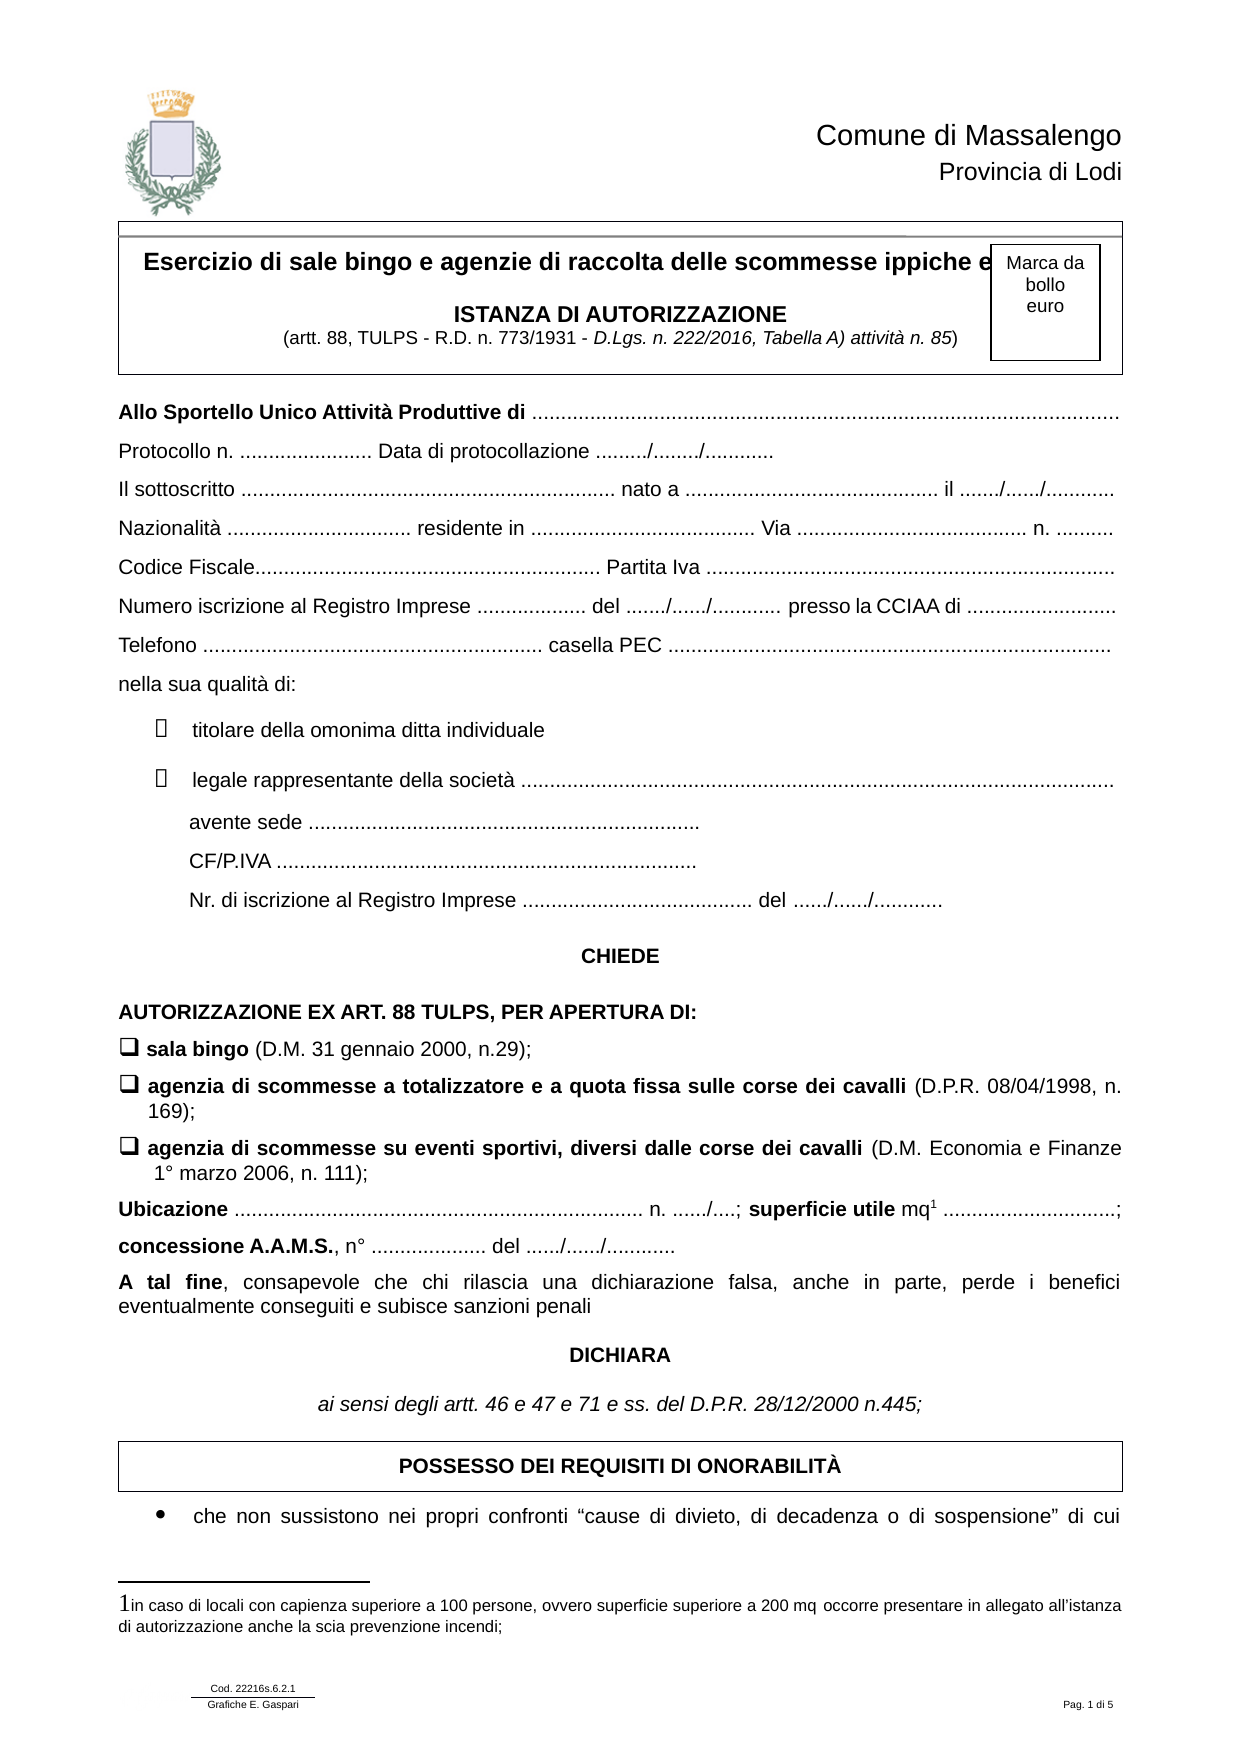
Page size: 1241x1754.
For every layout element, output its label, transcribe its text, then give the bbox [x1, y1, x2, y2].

table_header [119, 222, 1122, 235]
list che non sussistono nei propri confronti “cause di divieto, di decadenza o di sospensione” di cui [156, 1504, 1122, 1529]
text Numero iscrizione al Registro Imprese ................... del ......./....../............ presso la CCIAA di .......................... [118, 594, 1122, 618]
text CF/P.IVA ......................................................................... [189, 849, 1122, 873]
text Telefono ........................................................... casella PEC ............................................................................. [118, 633, 1122, 657]
text  legale rappresentante della società ....................................................................................................... [153, 760, 1122, 794]
text Nr. di iscrizione al Registro Imprese ........................................ del ....../....../............ [189, 888, 1122, 912]
text nella sua qualità di: [118, 672, 1122, 696]
text CHIEDE [118, 944, 1122, 968]
text in caso di locali con capienza superiore a 100 persone, ovvero superficie superiore a 200 mq occorre presentare in allegato all’istanza di autorizzazione anche la scia prevenzione incendi; [118, 1588, 1122, 1636]
text Il sottoscritto ................................................................. nato a ............................................ il ......./....../............ [118, 477, 1122, 501]
text ai sensi degli artt. 46 e 47 e 71 e ss. del D.P.R. 28/12/2000 n.445; [118, 1392, 1122, 1416]
text avente sede .................................................................... [189, 810, 1122, 834]
text concessione A.A.M.S., n° .................... del ....../....../............ [118, 1233, 1122, 1257]
text DICHIARA [118, 1343, 1122, 1367]
text Provincia di Lodi [224, 157, 1122, 185]
text Protocollo n. ....................... Data di protocollazione ........./......../............ [118, 438, 1122, 462]
table_header POSSESSO DEI REQUISITI DI ONORABILITÀ [119, 1442, 1122, 1491]
text Ubicazione ....................................................................... n. ....../....; superficie utile mq ..............................; [118, 1197, 1122, 1221]
text Nazionalità ................................ residente in ....................................... Via ........................................ n. .......... [118, 516, 1122, 540]
text  agenzia di scommesse su eventi sportivi, diversi dalle corse dei cavalli (D.M. Economia e Finanze 1° marzo 2006, n. 111); [118, 1136, 1122, 1184]
text Comune di Massalengo [224, 118, 1122, 152]
text  sala bingo (D.M. 31 gennaio 2000, n.29); [118, 1037, 1122, 1062]
text A tal fine, consapevole che chi rilascia una dichiarazione falsa, anche in parte, perde i benefici eventualmente conseguiti e subisce sanzioni penali [118, 1270, 1122, 1318]
text  agenzia di scommesse a totalizzatore e a quota fissa sulle corse dei cavalli (D.P.R. 08/04/1998, n. 169); [118, 1074, 1122, 1123]
table_header Esercizio di sale bingo e agenzie di raccolta delle scommesse ippiche e sportive ISTANZA DI AUTORIZZAZIONE (artt. 88, TULPS - R.D. n. 773/1931 - D.Lgs. n. 222/2016, Tabella A) attività n. 85) [119, 238, 1122, 373]
text  titolare della omonima ditta individuale [153, 710, 1122, 744]
text Codice Fiscale............................................................ Partita Iva ....................................................................... [118, 555, 1122, 579]
text Allo Sportello Unico Attività Produttive di [118, 399, 1122, 423]
picture [122, 87, 224, 219]
text AUTORIZZAZIONE EX ART. 88 TULPS, PER APERTURA DI: [118, 1000, 1122, 1024]
